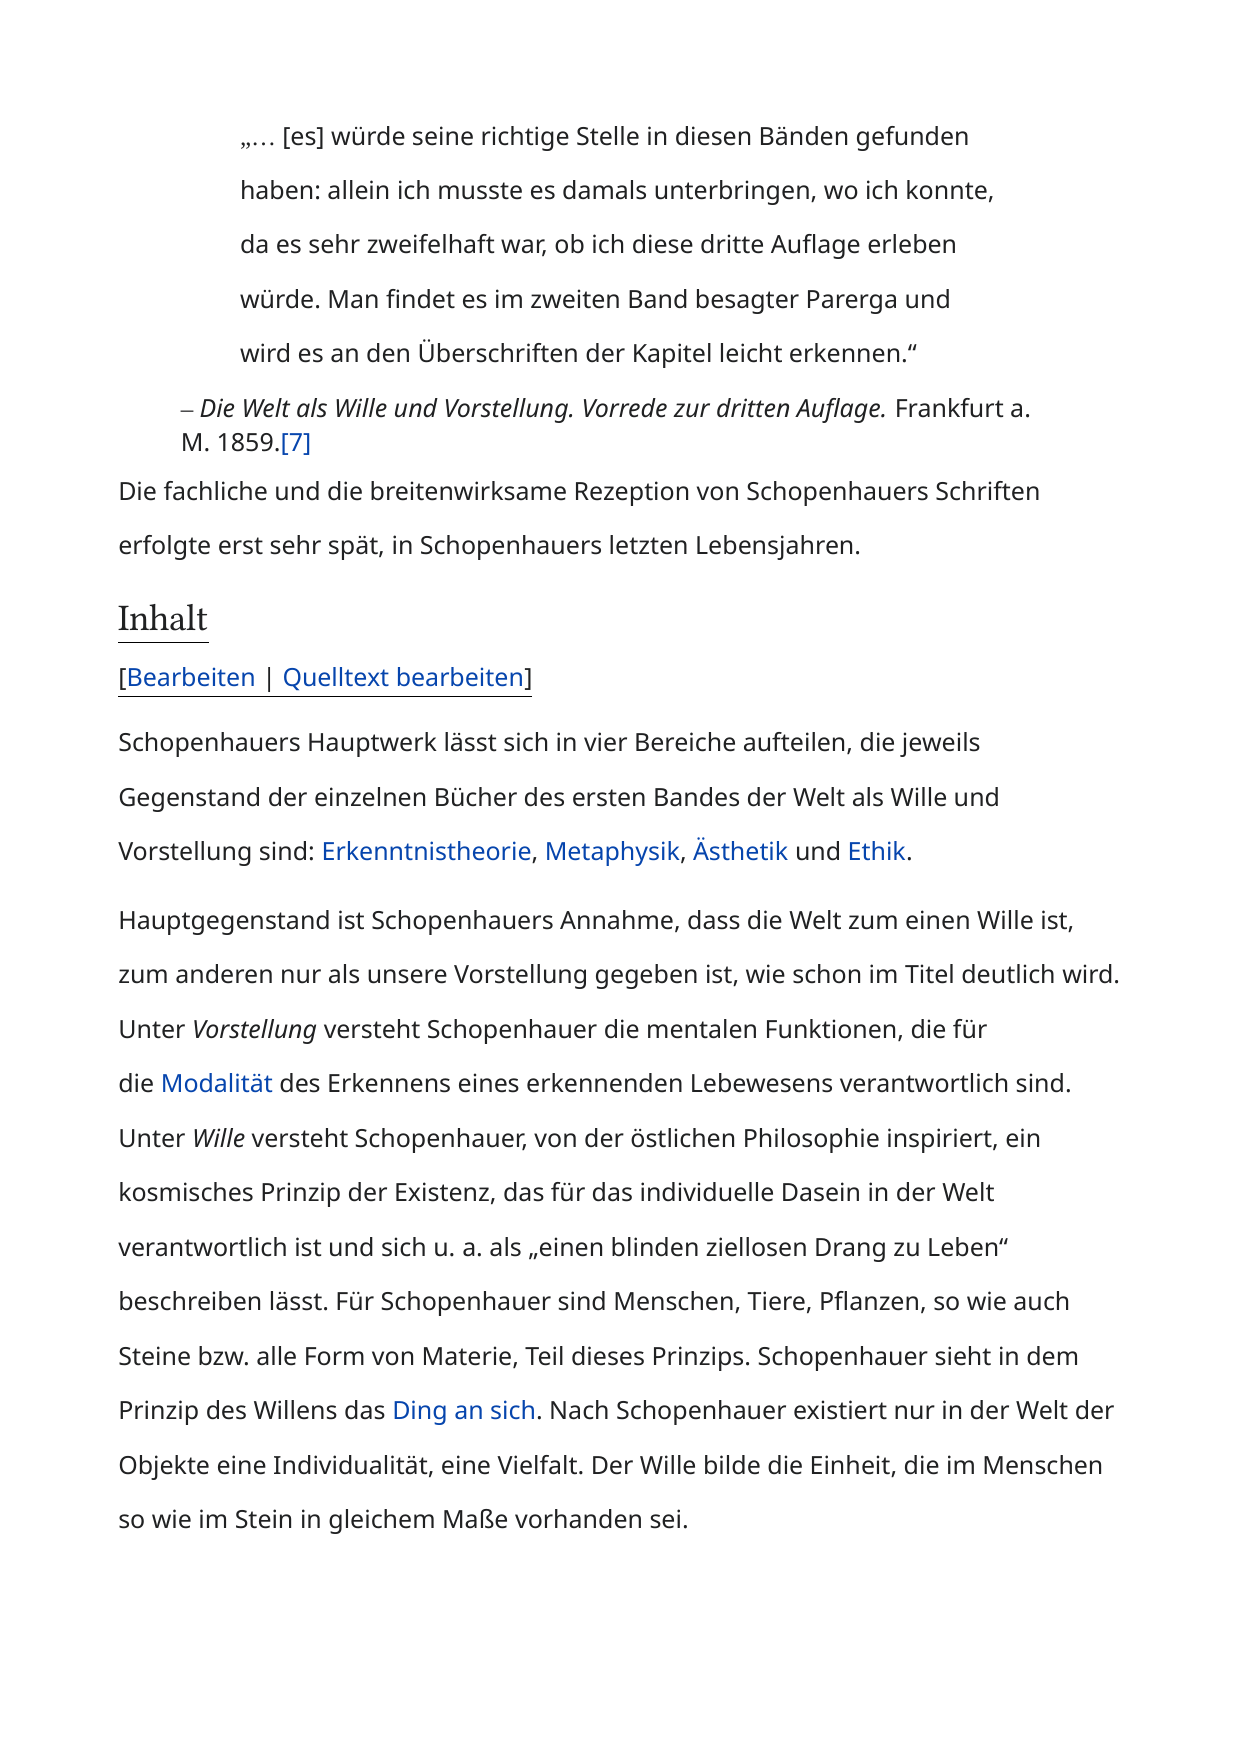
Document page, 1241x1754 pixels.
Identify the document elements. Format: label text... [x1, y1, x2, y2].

text „… [es] würde seine richtige Stelle in diesen Bänden gefunden haben: allein ich musste es damals unterbringen, wo ich konnte, da es sehr zweifelhaft war, ob ich diese dritte Auflage erleben würde. Man findet es im zweiten Band besagter Parerga und wird es an den Überschriften der Kapitel leicht erkennen.“ [240, 118, 1001, 370]
text Schopenhauers Hauptwerk lässt sich in vier Bereiche aufteilen, die jeweils Gegenstand der einzelnen Bücher des ersten Bandes der Welt als Wille und Vorstellung sind: Erkenntnistheorie, Metaphysik, Ästhetik und Ethik. [118, 725, 1122, 868]
subtitle Inhalt [118, 597, 1122, 642]
text Hauptgegenstand ist Schopenhauers Annahme, dass die Welt zum einen Wille ist, zum anderen nur als unsere Vorstellung gegeben ist, wie schon im Titel deutlich wird. Unter Vorstellung versteht Schopenhauer die mentalen Funktionen, die für die Modalität des Erkennens eines erkennenden Lebewesens verantwortlich sind. Unter Wille versteht Schopenhauer, von der östlichen Philosophie inspiriert, ein kosmisches Prinzip der Existenz, das für das individuelle Dasein in der Welt verantwortlich ist und sich u. a. als „einen blinden ziellosen Drang zu Leben“ beschreiben lässt. Für Schopenhauer sind Menschen, Tiere, Pflanzen, so wie auch Steine bzw. alle Form von Materie, Teil dieses Prinzips. Schopenhauer sieht in dem Prinzip des Willens das Ding an sich. Nach Schopenhauer existiert nur in der Welt der Objekte eine Individualität, eine Vielfalt. Der Wille bilde die Einheit, die im Menschen so wie im Stein in gleichem Maße vorhanden sei. [118, 903, 1122, 1536]
text – Die Welt als Wille und Vorstellung. Vorrede zur dritten Auflage. Frankfurt a. M. 1859.[7] [181, 391, 1059, 459]
text [Bearbeiten | Quelltext bearbeiten] [118, 659, 1122, 696]
text Die fachliche und die breitenwirksame Rezeption von Schopenhauers Schriften erfolgte erst sehr spät, in Schopenhauers letzten Lebensjahren. [118, 473, 1122, 562]
